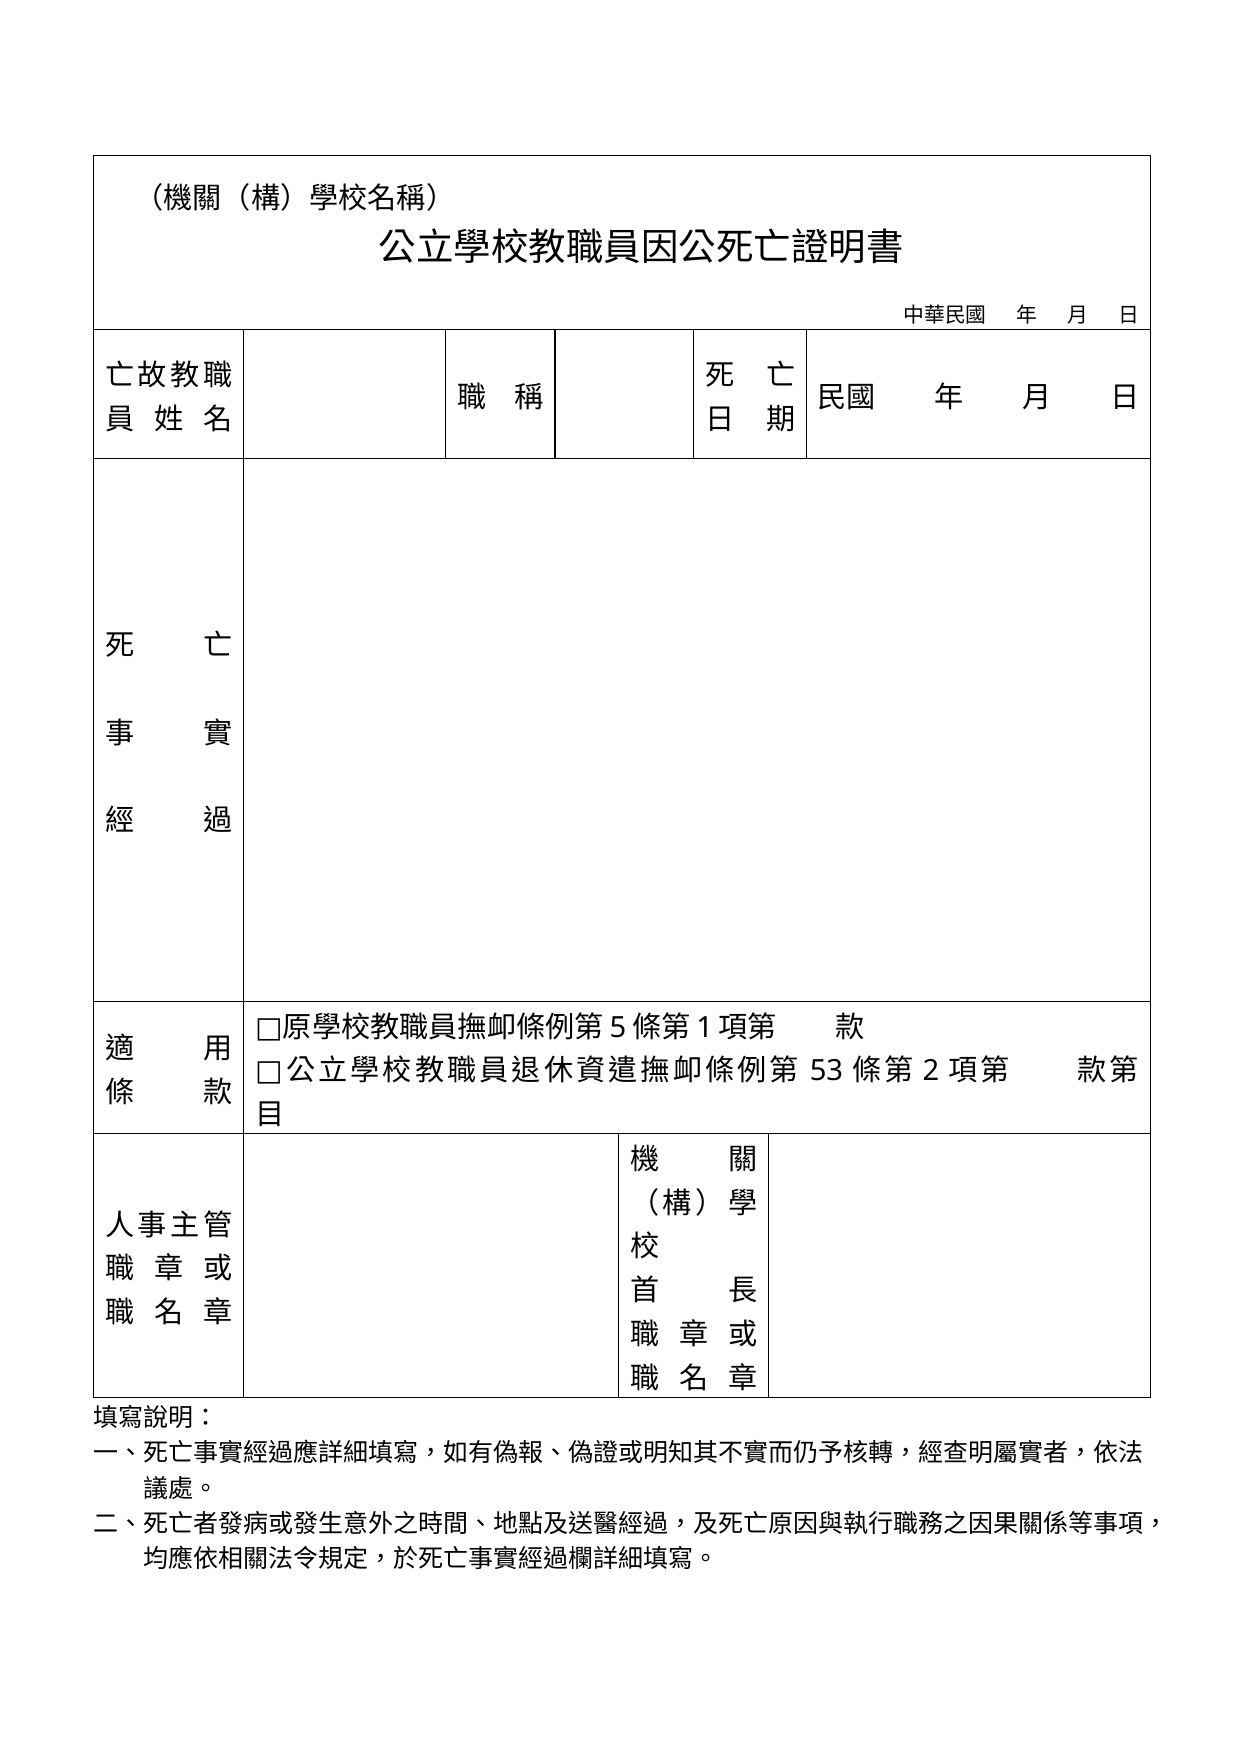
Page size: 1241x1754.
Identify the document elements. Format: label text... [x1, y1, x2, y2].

table_cell [244, 459, 1150, 1001]
table_cell 職稱 [446, 330, 554, 458]
table_cell [769, 1134, 1150, 1397]
table_cell 人事主管 職章或 職名章 [94, 1134, 243, 1397]
text 一、死亡事實經過應詳細填寫，如有偽報、偽證或明知其不實而仍予核轉，經查明屬實者，依法議處。 [94, 1433, 1144, 1504]
table_cell 死亡 日期 [694, 330, 806, 458]
table_cell □原學校教職員撫卹條例第5條第1項第 款 □公立學校教職員退休資遣撫卹條例第53條第2項第 款第 目 [244, 1002, 1150, 1133]
text 二、死亡者發病或發生意外之時間、地點及送醫經過，及死亡原因與執行職務之因果關係等事項，均應依相關法令規定，於死亡事實經過欄詳細填寫。 [94, 1504, 1144, 1575]
table_cell 死亡 事實 經過 [94, 459, 243, 1001]
table_cell [556, 330, 693, 458]
text 填寫說明： [94, 1398, 1144, 1433]
table_cell [244, 1134, 618, 1397]
table_cell 適用 條款 [94, 1002, 243, 1133]
table_cell [244, 330, 445, 458]
table_header （機關（構）學校名稱） 公立學校教職員因公死亡證明書 中華民國 年 月 日 [94, 156, 1150, 329]
table_cell 機關（構）學校 首長 職章或 職名章 [619, 1134, 768, 1397]
table_cell 民國 年 月 日 [807, 330, 1150, 458]
table_cell 亡故教職員姓名 [94, 330, 243, 458]
